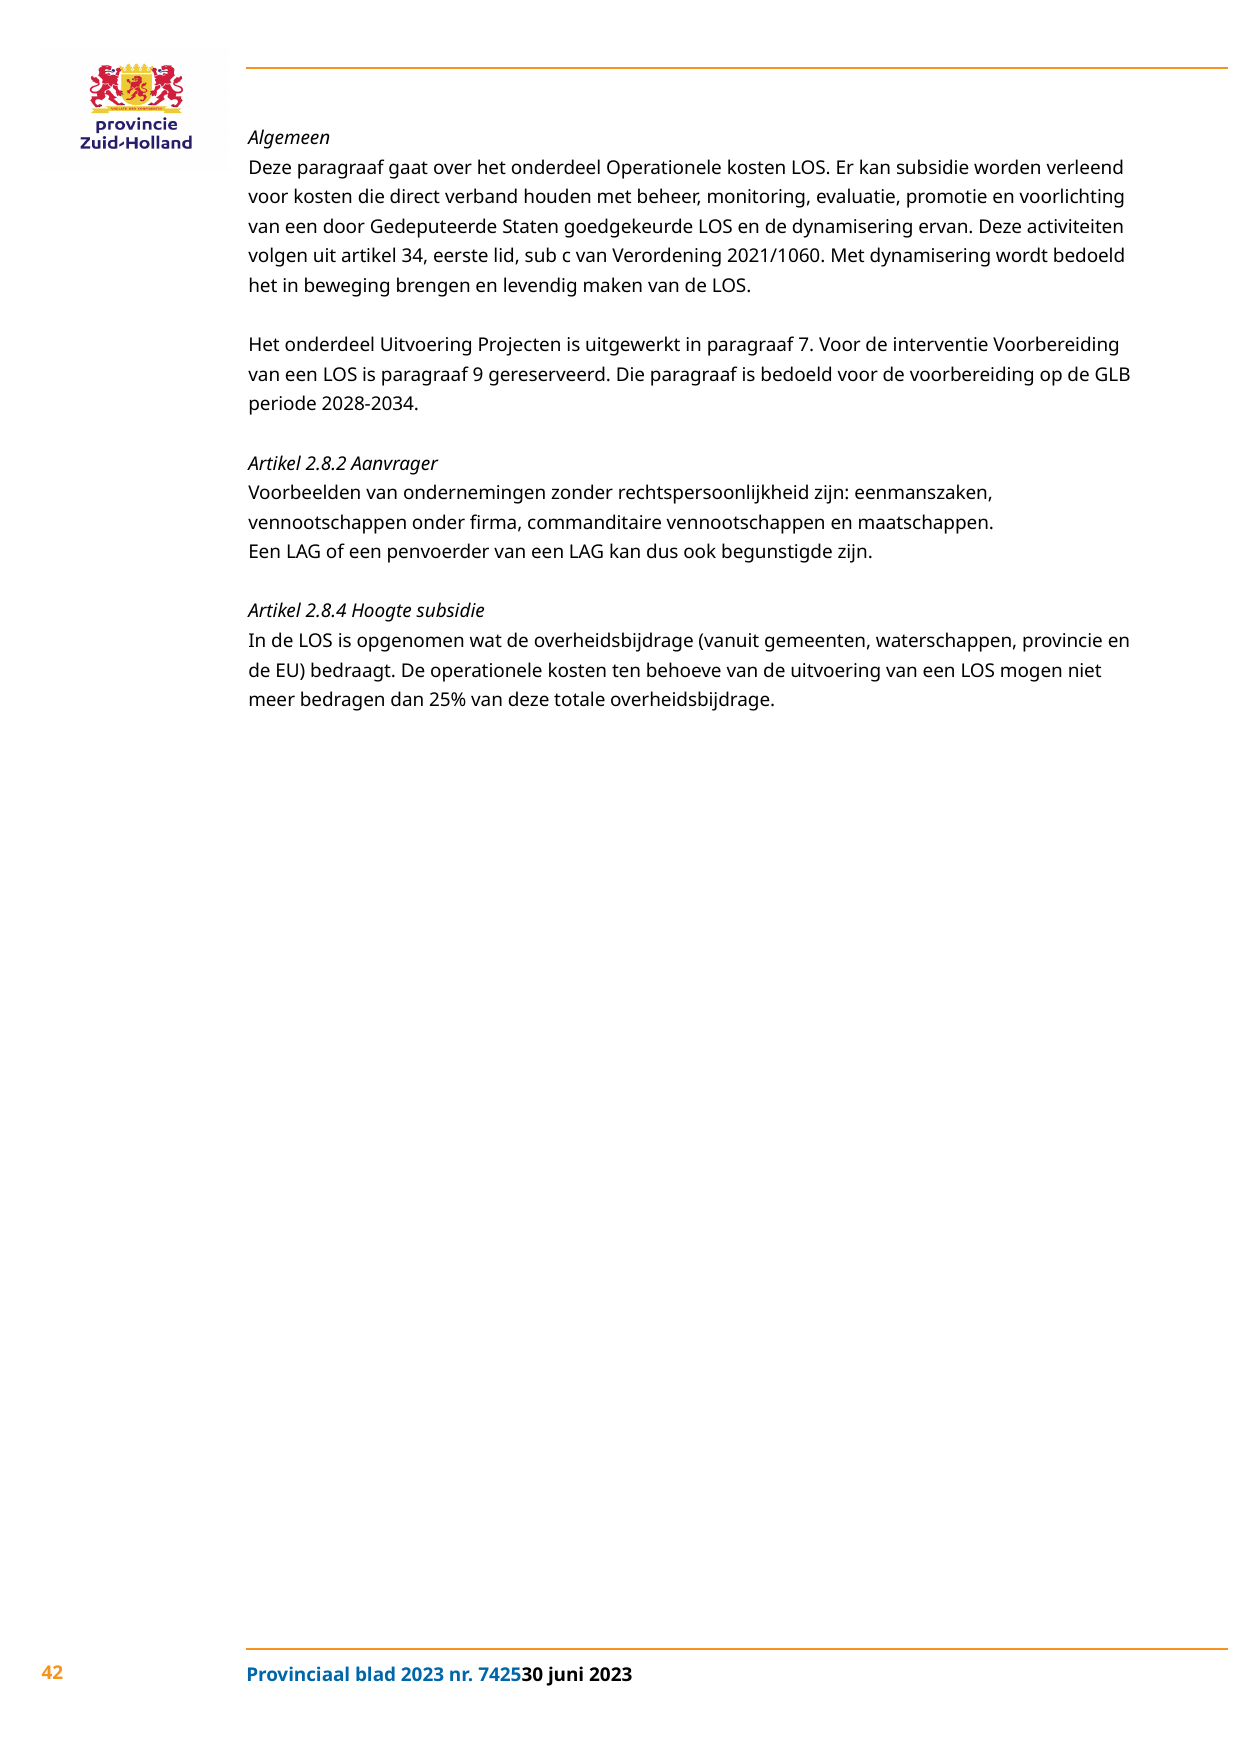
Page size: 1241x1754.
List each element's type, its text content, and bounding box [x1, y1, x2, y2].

picture [41, 47, 231, 172]
text Een LAG of een penvoerder van een LAG kan dus ook begunstigde zijn. [248, 538, 1152, 564]
text Algemeen [248, 124, 1152, 150]
text Deze paragraaf gaat over het onderdeel Operationele kosten LOS. Er kan subsidie worden verleend voor kosten die direct verband houden met beheer, monitoring, evaluatie, promotie en voorlichting van een door Gedeputeerde Staten goedgekeurde LOS en de dynamisering ervan. Deze activiteiten volgen uit artikel 34, eerste lid, sub c van Verordening 2021/1060. Met dynamisering wordt bedoeld het in beweging brengen en levendig maken van de LOS. [248, 154, 1152, 298]
text Artikel 2.8.2 Aanvrager [248, 450, 1152, 476]
text Het onderdeel Uitvoering Projecten is uitgewerkt in paragraaf 7. Voor de interventie Voorbereiding van een LOS is paragraaf 9 gereserveerd. Die paragraaf is bedoeld voor de voorbereiding op de GLB periode 2028-2034. [248, 331, 1152, 416]
text Artikel 2.8.4 Hoogte subsidie [248, 598, 1152, 623]
text Voorbeelden van ondernemingen zonder rechtspersoonlijkheid zijn: eenmanszaken, vennootschappen onder firma, commanditaire vennootschappen en maatschappen. [248, 479, 1152, 535]
text In de LOS is opgenomen wat de overheidsbijdrage (vanuit gemeenten, waterschappen, provincie en de EU) bedraagt. De operationele kosten ten behoeve van de uitvoering van een LOS mogen niet meer bedragen dan 25% van deze totale overheidsbijdrage. [248, 627, 1152, 712]
